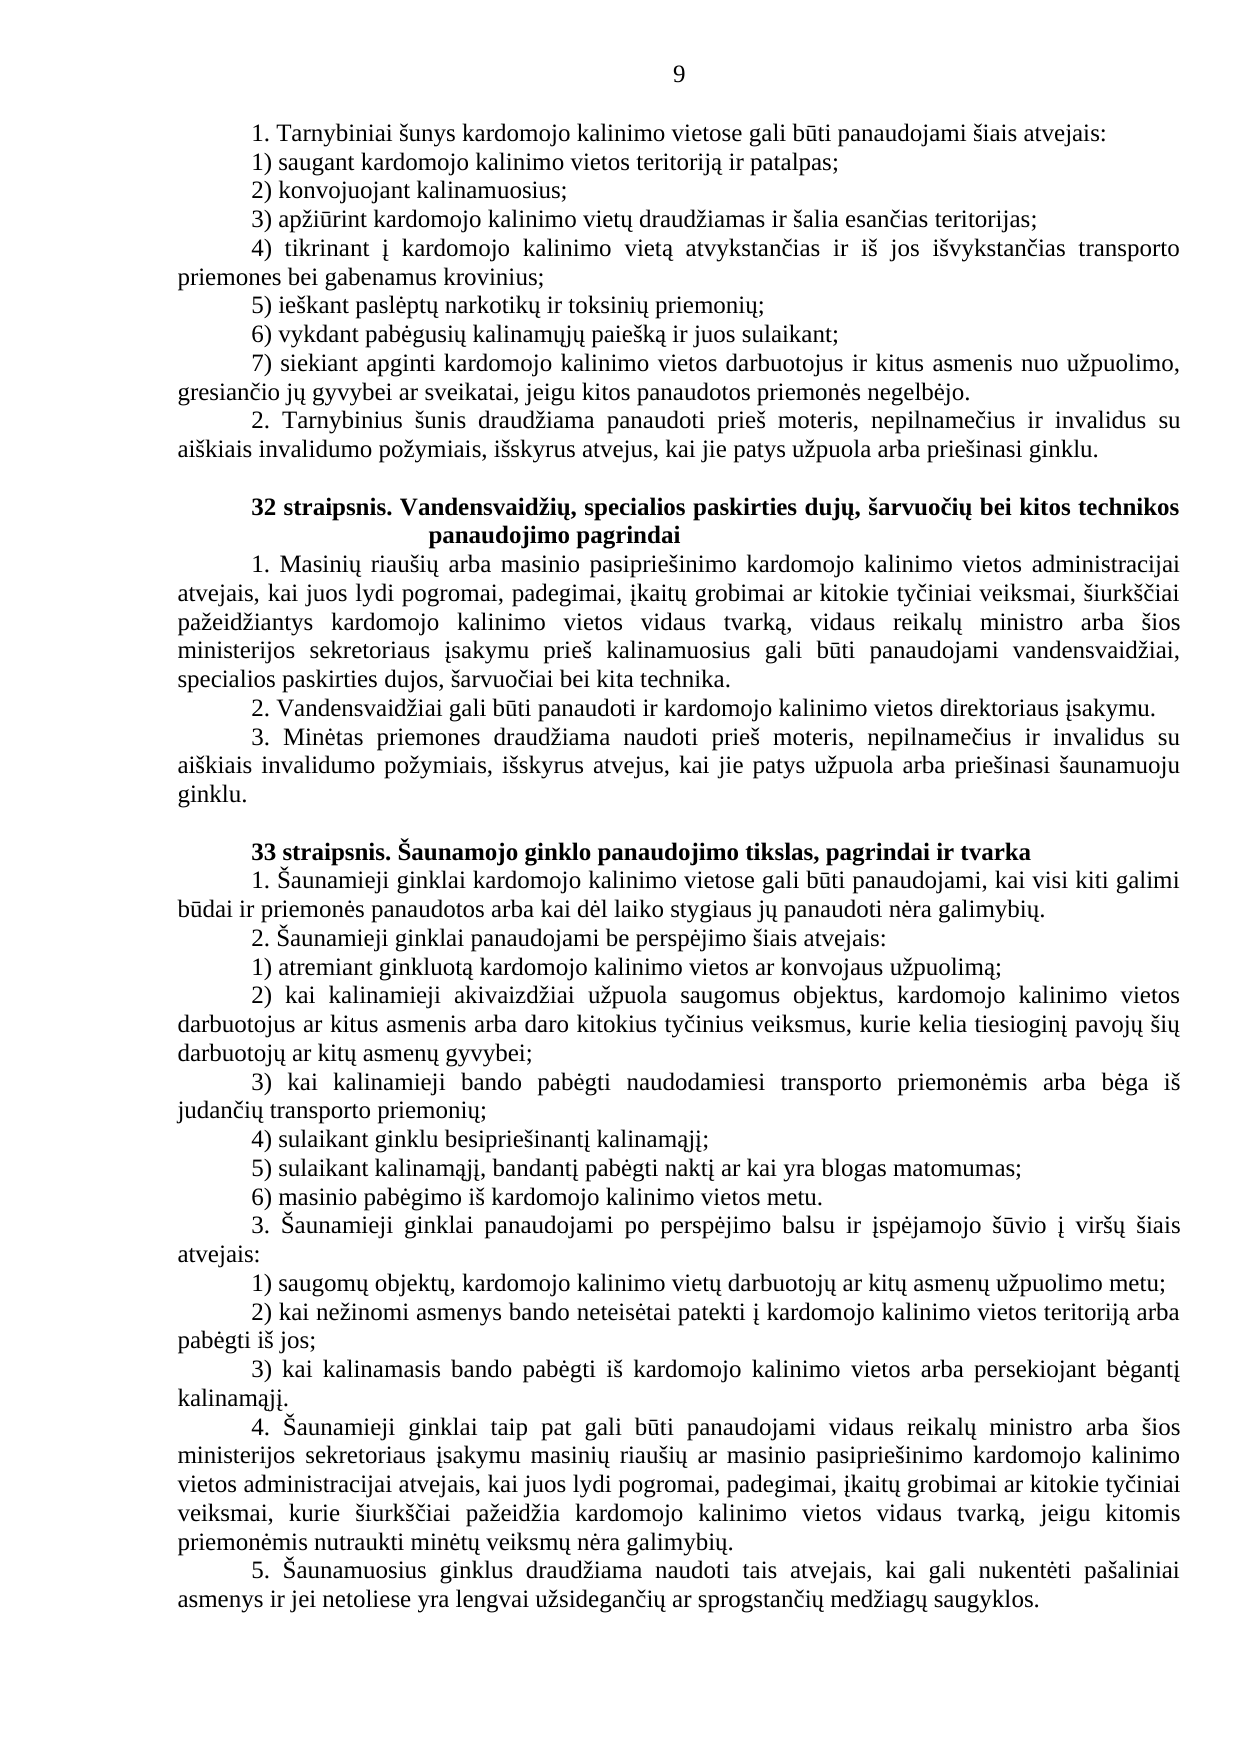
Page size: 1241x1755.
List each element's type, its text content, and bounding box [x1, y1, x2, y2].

text 6) vykdant pabėgusių kalinamųjų paiešką ir juos sulaikant; [177, 319, 1181, 348]
text 5) ieškant paslėptų narkotikų ir toksinių priemonių; [177, 291, 1181, 319]
text 1) atremiant ginkluotą kardomojo kalinimo vietos ar konvojaus užpuolimą; [177, 952, 1181, 981]
text 2) kai nežinomi asmenys bando neteisėtai patekti į kardomojo kalinimo vietos teritoriją arba pabėgti iš jos; [177, 1297, 1181, 1354]
text 2. Šaunamieji ginklai panaudojami be perspėjimo šiais atvejais: [177, 923, 1181, 952]
text 3) kai kalinamieji bando pabėgti naudodamiesi transporto priemonėmis arba bėga iš judančių transporto priemonių; [177, 1067, 1181, 1124]
text 2. Vandensvaidžiai gali būti panaudoti ir kardomojo kalinimo vietos direktoriaus įsakymu. [177, 693, 1181, 722]
text 2. Tarnybinius šunis draudžiama panaudoti prieš moteris, nepilnamečius ir invalidus su aiškiais invalidumo požymiais, išskyrus atvejus, kai jie patys užpuola arba priešinasi ginklu. [177, 406, 1181, 463]
text 4) tikrinant į kardomojo kalinimo vietą atvykstančias ir iš jos išvykstančias transporto priemones bei gabenamus krovinius; [177, 233, 1181, 291]
text 3. Minėtas priemones draudžiama naudoti prieš moteris, nepilnamečius ir invalidus su aiškiais invalidumo požymiais, išskyrus atvejus, kai jie patys užpuola arba priešinasi šaunamuoju ginklu. [177, 722, 1181, 808]
text 4) sulaikant ginklu besipriešinantį kalinamąjį; [177, 1124, 1181, 1153]
text 4. Šaunamieji ginklai taip pat gali būti panaudojami vidaus reikalų ministro arba šios ministerijos sekretoriaus įsakymu masinių riaušių ar masinio pasipriešinimo kardomojo kalinimo vietos administracijai atvejais, kai juos lydi pogromai, padegimai, įkaitų grobimai ar kitokie tyčiniai veiksmai, kurie šiurkščiai pažeidžia kardomojo kalinimo vietos vidaus tvarką, jeigu kitomis priemonėmis nutraukti minėtų veiksmų nėra galimybių. [177, 1412, 1181, 1556]
text 1. Masinių riaušių arba masinio pasipriešinimo kardomojo kalinimo vietos administracijai atvejais, kai juos lydi pogromai, padegimai, įkaitų grobimai ar kitokie tyčiniai veiksmai, šiurkščiai pažeidžiantys kardomojo kalinimo vietos vidaus tvarką, vidaus reikalų ministro arba šios ministerijos sekretoriaus įsakymu prieš kalinamuosius gali būti panaudojami vandensvaidžiai, specialios paskirties dujos, šarvuočiai bei kita technika. [177, 549, 1181, 693]
text 3) kai kalinamasis bando pabėgti iš kardomojo kalinimo vietos arba persekiojant bėgantį kalinamąjį. [177, 1354, 1181, 1412]
text 5) sulaikant kalinamąjį, bandantį pabėgti naktį ar kai yra blogas matomumas; [177, 1153, 1181, 1182]
text 7) siekiant apginti kardomojo kalinimo vietos darbuotojus ir kitus asmenis nuo užpuolimo, gresiančio jų gyvybei ar sveikatai, jeigu kitos panaudotos priemonės negelbėjo. [177, 348, 1181, 406]
text 5. Šaunamuosius ginklus draudžiama naudoti tais atvejais, kai gali nukentėti pašaliniai asmenys ir jei netoliese yra lengvai užsidegančių ar sprogstančių medžiagų saugyklos. [177, 1556, 1181, 1613]
text 2) kai kalinamieji akivaizdžiai užpuola saugomus objektus, kardomojo kalinimo vietos darbuotojus ar kitus asmenis arba daro kitokius tyčinius veiksmus, kurie kelia tiesioginį pavojų šių darbuotojų ar kitų asmenų gyvybei; [177, 981, 1181, 1067]
text 33 straipsnis. Šaunamojo ginklo panaudojimo tikslas, pagrindai ir tvarka [177, 837, 1181, 866]
text 1. Šaunamieji ginklai kardomojo kalinimo vietose gali būti panaudojami, kai visi kiti galimi būdai ir priemonės panaudotos arba kai dėl laiko stygiaus jų panaudoti nėra galimybių. [177, 866, 1181, 923]
text 3. Šaunamieji ginklai panaudojami po perspėjimo balsu ir įspėjamojo šūvio į viršų šiais atvejais: [177, 1211, 1181, 1268]
text 6) masinio pabėgimo iš kardomojo kalinimo vietos metu. [177, 1182, 1181, 1211]
text 2) konvojuojant kalinamuosius; [177, 176, 1181, 204]
text 3) apžiūrint kardomojo kalinimo vietų draudžiamas ir šalia esančias teritorijas; [177, 204, 1181, 233]
text 1) saugomų objektų, kardomojo kalinimo vietų darbuotojų ar kitų asmenų užpuolimo metu; [177, 1268, 1181, 1297]
text 32 straipsnis. Vandensvaidžių, specialios paskirties dujų, šarvuočių bei kitos technikos panaudojimo pagrindai [251, 492, 1181, 549]
text 1) saugant kardomojo kalinimo vietos teritoriją ir patalpas; [177, 147, 1181, 176]
text 1. Tarnybiniai šunys kardomojo kalinimo vietose gali būti panaudojami šiais atvejais: [177, 118, 1181, 147]
